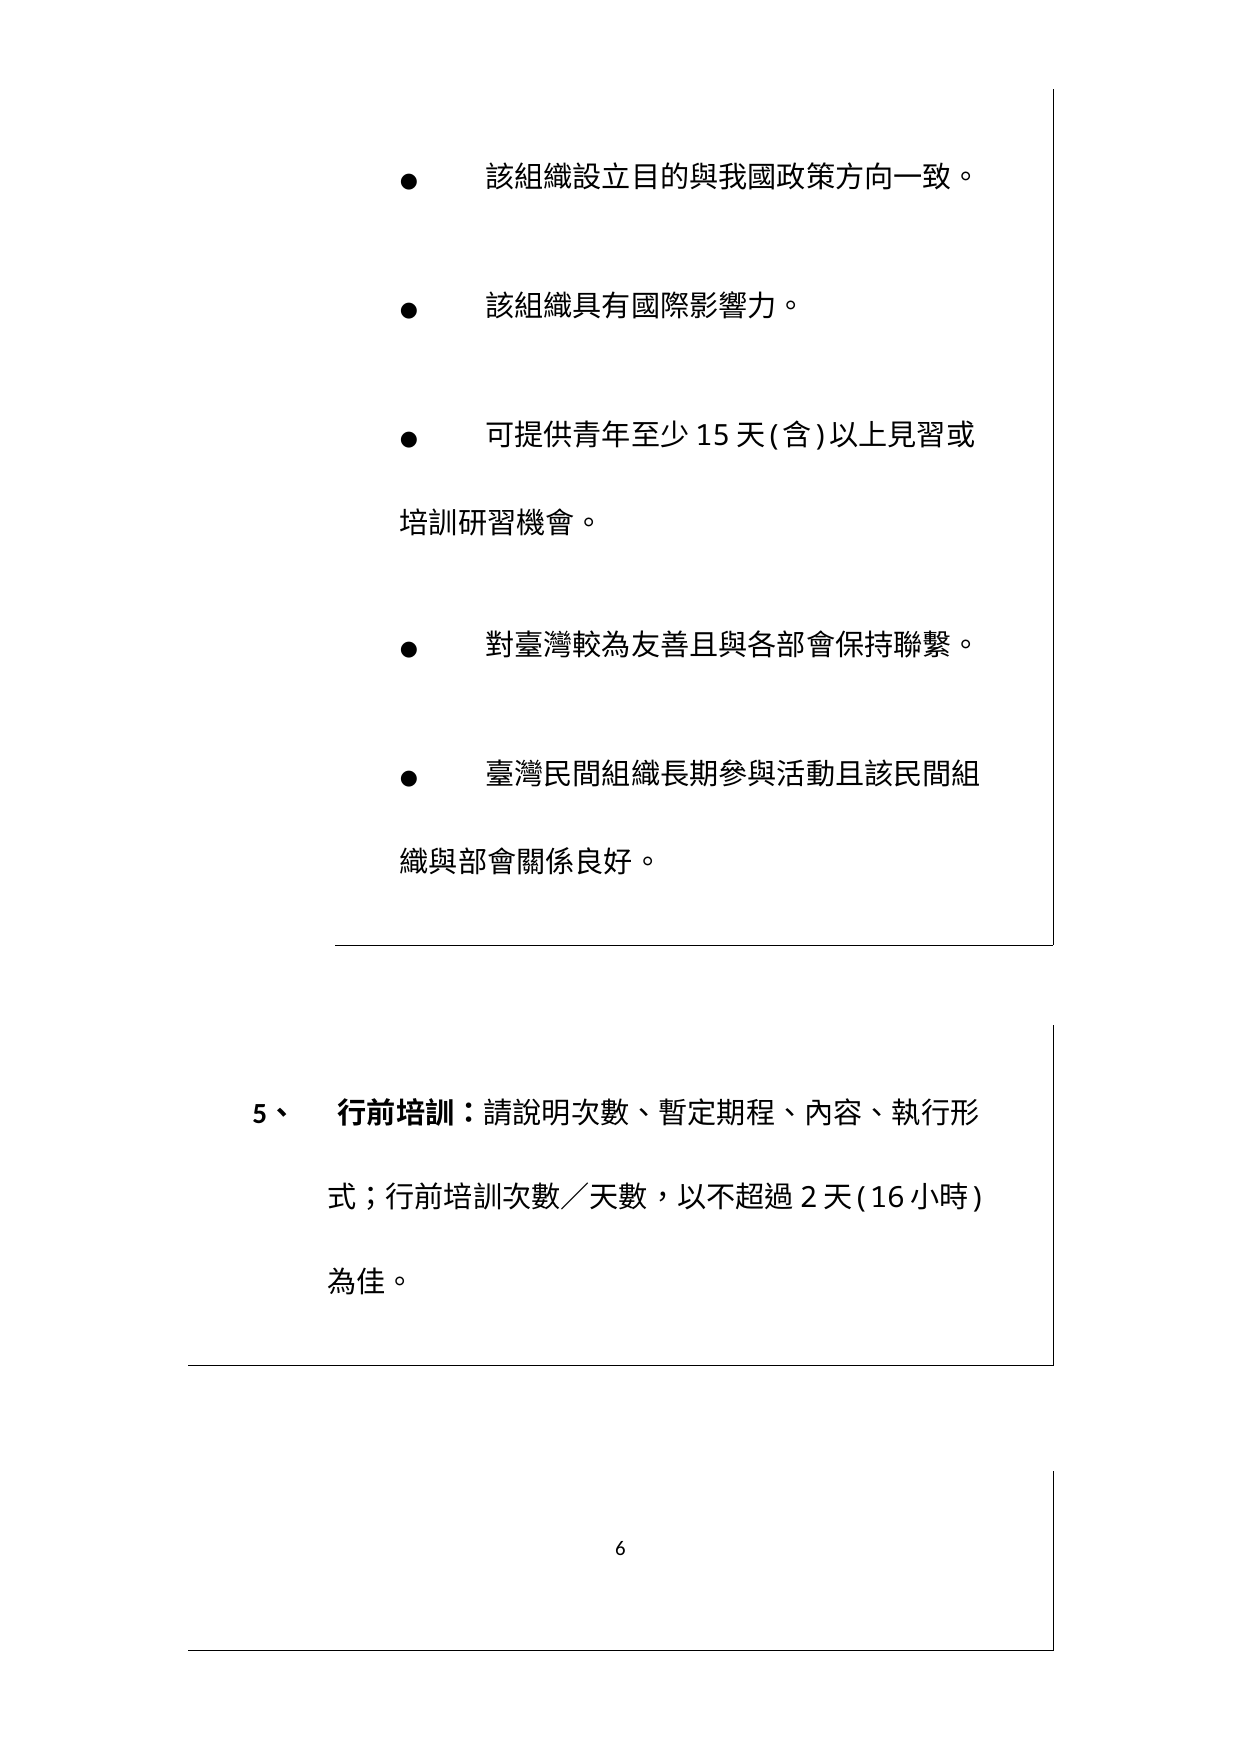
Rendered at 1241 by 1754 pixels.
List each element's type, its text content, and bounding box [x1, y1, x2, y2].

list 可提供青年至少15天(含)以上見習或培訓研習機會。 [335, 347, 1053, 541]
list 行前培訓：請說明次數、暫定期程、內容、執行形式；行前培訓次數／天數，以不超過2天(16小時)為佳。 [187, 1025, 1053, 1366]
list 臺灣民間組織長期參與活動且該民間組織與部會關係良好。 [335, 686, 1053, 945]
list 該組織設立目的與我國政策方向一致。 [335, 89, 1053, 199]
list 該組織具有國際影響力。 [335, 218, 1053, 328]
list 對臺灣較為友善且與各部會保持聯繫。 [335, 557, 1053, 667]
